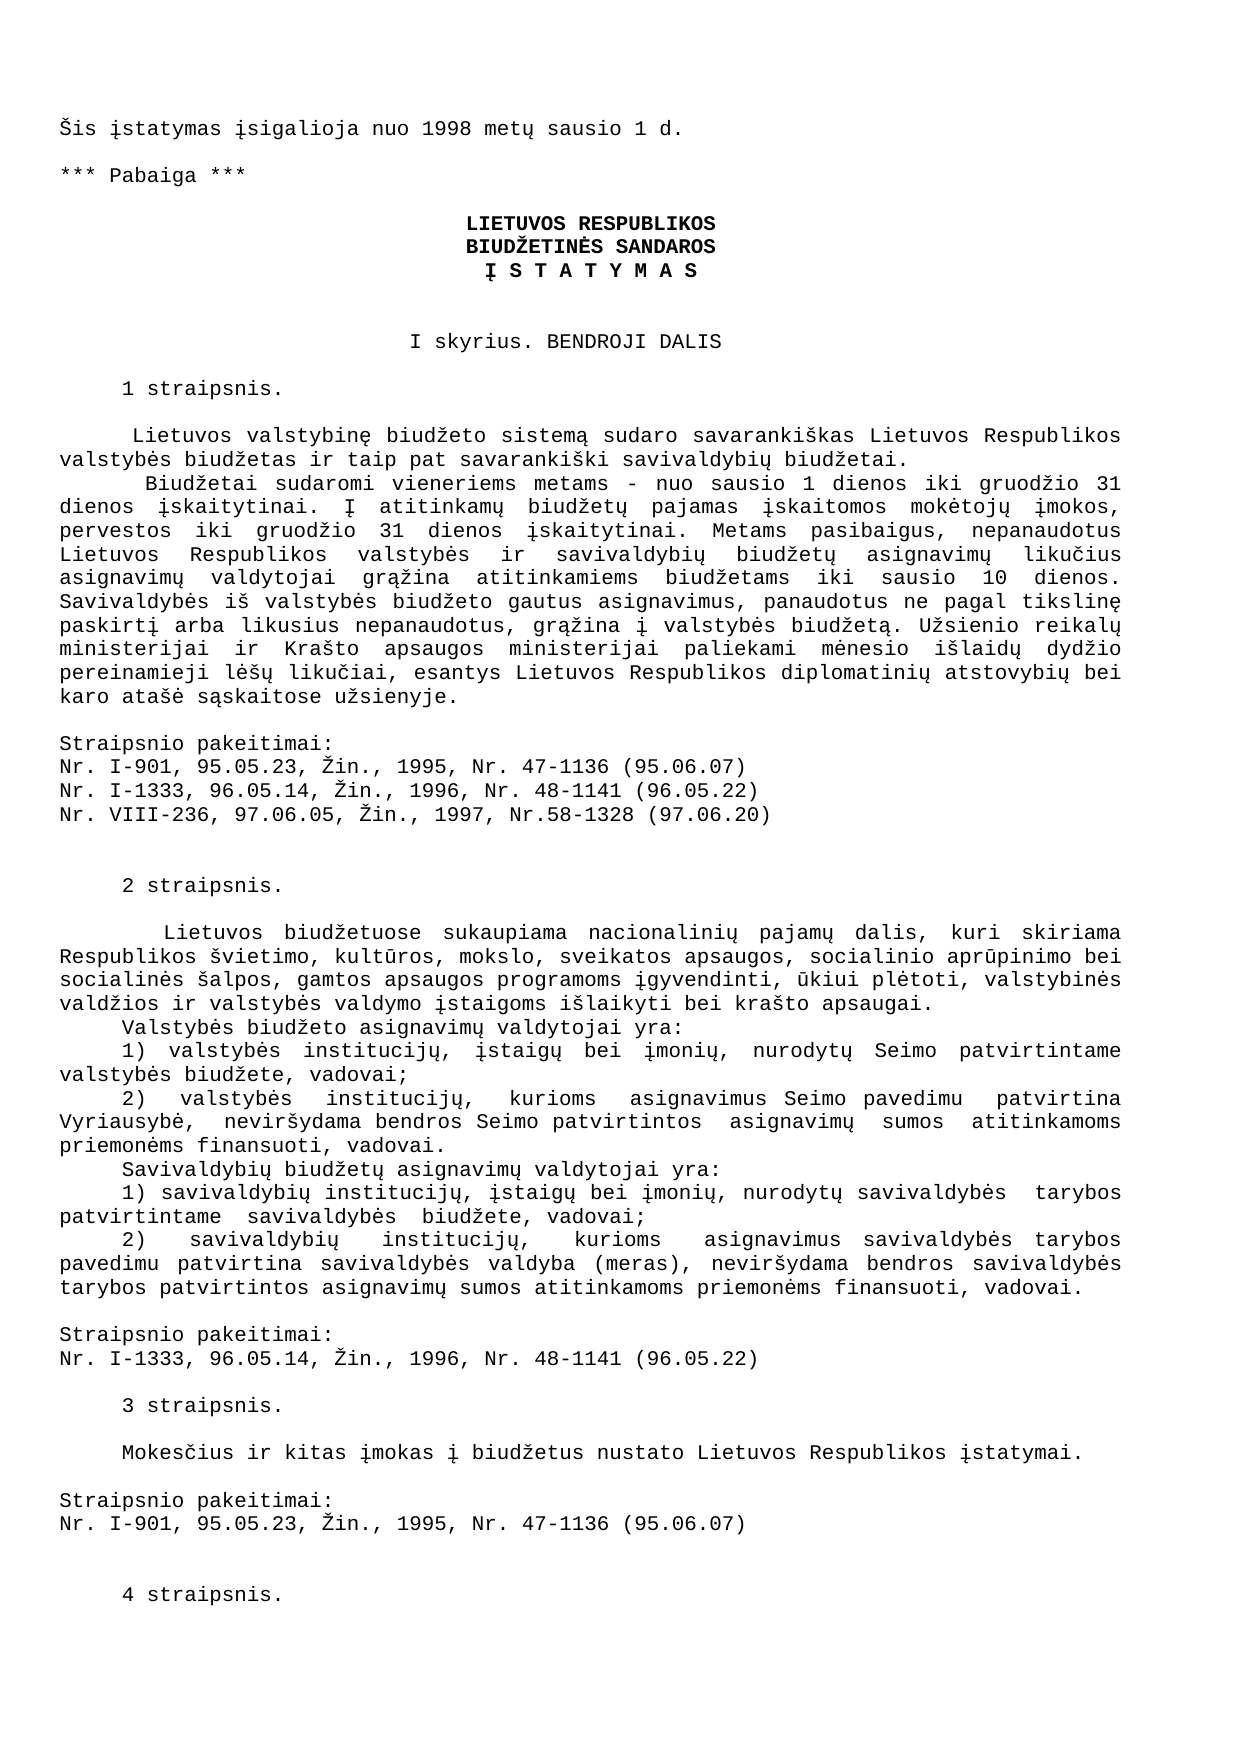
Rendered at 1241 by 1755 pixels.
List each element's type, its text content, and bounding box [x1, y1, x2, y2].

text Straipsnio pakeitimai: [59, 1324, 1122, 1348]
text BIUDŽETINĖS SANDAROS [59, 236, 1122, 260]
text Lietuvos biudžetuose sukaupiama nacionalinių pajamų dalis, kuri skiriama Respublikos švietimo, kultūros, mokslo, sveikatos apsaugos, socialinio aprūpinimo bei socialinės šalpos, gamtos apsaugos programoms įgyvendinti, ūkiui plėtoti, valstybinės valdžios ir valstybės valdymo įstaigoms išlaikyti bei krašto apsaugai. [59, 922, 1122, 1017]
text 1) savivaldybių institucijų, įstaigų bei įmonių, nurodytų savivaldybės tarybos patvirtintame savivaldybės biudžete, vadovai; [59, 1182, 1122, 1229]
text *** Pabaiga *** [59, 165, 1122, 189]
text Nr. I-901, 95.05.23, Žin., 1995, Nr. 47-1136 (95.06.07) [59, 1513, 1122, 1537]
text Mokesčius ir kitas įmokas į biudžetus nustato Lietuvos Respublikos įstatymai. [59, 1442, 1122, 1466]
text 1 straipsnis. [59, 378, 1122, 402]
text 1) valstybės institucijų, įstaigų bei įmonių, nurodytų Seimo patvirtintame valstybės biudžete, vadovai; [59, 1040, 1122, 1088]
text 2) valstybės institucijų, kurioms asignavimus Seimo pavedimu patvirtina Vyriausybė, neviršydama bendros Seimo patvirtintos asignavimų sumos atitinkamoms priemonėms finansuoti, vadovai. [59, 1088, 1122, 1158]
text Savivaldybių biudžetų asignavimų valdytojai yra: [59, 1158, 1122, 1182]
text Nr. VIII-236, 97.06.05, Žin., 1997, Nr.58-1328 (97.06.20) [59, 804, 1122, 827]
text Šis įstatymas įsigalioja nuo 1998 metų sausio 1 d. [59, 118, 1122, 142]
text I skyrius. BENDROJI DALIS [59, 331, 1122, 354]
text Biudžetai sudaromi vieneriems metams - nuo sausio 1 dienos iki gruodžio 31 dienos įskaitytinai. Į atitinkamų biudžetų pajamas įskaitomos mokėtojų įmokos, pervestos iki gruodžio 31 dienos įskaitytinai. Metams pasibaigus, nepanaudotus Lietuvos Respublikos valstybės ir savivaldybių biudžetų asignavimų likučius asignavimų valdytojai grąžina atitinkamiems biudžetams iki sausio 10 dienos. Savivaldybės iš valstybės biudžeto gautus asignavimus, panaudotus ne pagal tikslinę paskirtį arba likusius nepanaudotus, grąžina į valstybės biudžetą. Užsienio reikalų ministerijai ir Krašto apsaugos ministerijai paliekami mėnesio išlaidų dydžio pereinamieji lėšų likučiai, esantys Lietuvos Respublikos diplomatinių atstovybių bei karo atašė sąskaitose užsienyje. [59, 473, 1122, 709]
text Nr. I-1333, 96.05.14, Žin., 1996, Nr. 48-1141 (96.05.22) [59, 780, 1122, 804]
text 4 straipsnis. [59, 1584, 1122, 1608]
text Lietuvos valstybinę biudžeto sistemą sudaro savarankiškas Lietuvos Respublikos valstybės biudžetas ir taip pat savarankiški savivaldybių biudžetai. [59, 426, 1122, 473]
text Straipsnio pakeitimai: [59, 733, 1122, 757]
text 2 straipsnis. [59, 875, 1122, 898]
text Nr. I-901, 95.05.23, Žin., 1995, Nr. 47-1136 (95.06.07) [59, 757, 1122, 780]
text 2) savivaldybių institucijų, kurioms asignavimus savivaldybės tarybos pavedimu patvirtina savivaldybės valdyba (meras), neviršydama bendros savivaldybės tarybos patvirtintos asignavimų sumos atitinkamoms priemonėms finansuoti, vadovai. [59, 1229, 1122, 1300]
text Nr. I-1333, 96.05.14, Žin., 1996, Nr. 48-1141 (96.05.22) [59, 1348, 1122, 1371]
text Straipsnio pakeitimai: [59, 1489, 1122, 1513]
text Į S T A T Y M A S [59, 260, 1122, 284]
text LIETUVOS RESPUBLIKOS [59, 213, 1122, 236]
text 3 straipsnis. [59, 1395, 1122, 1419]
text Valstybės biudžeto asignavimų valdytojai yra: [59, 1017, 1122, 1040]
